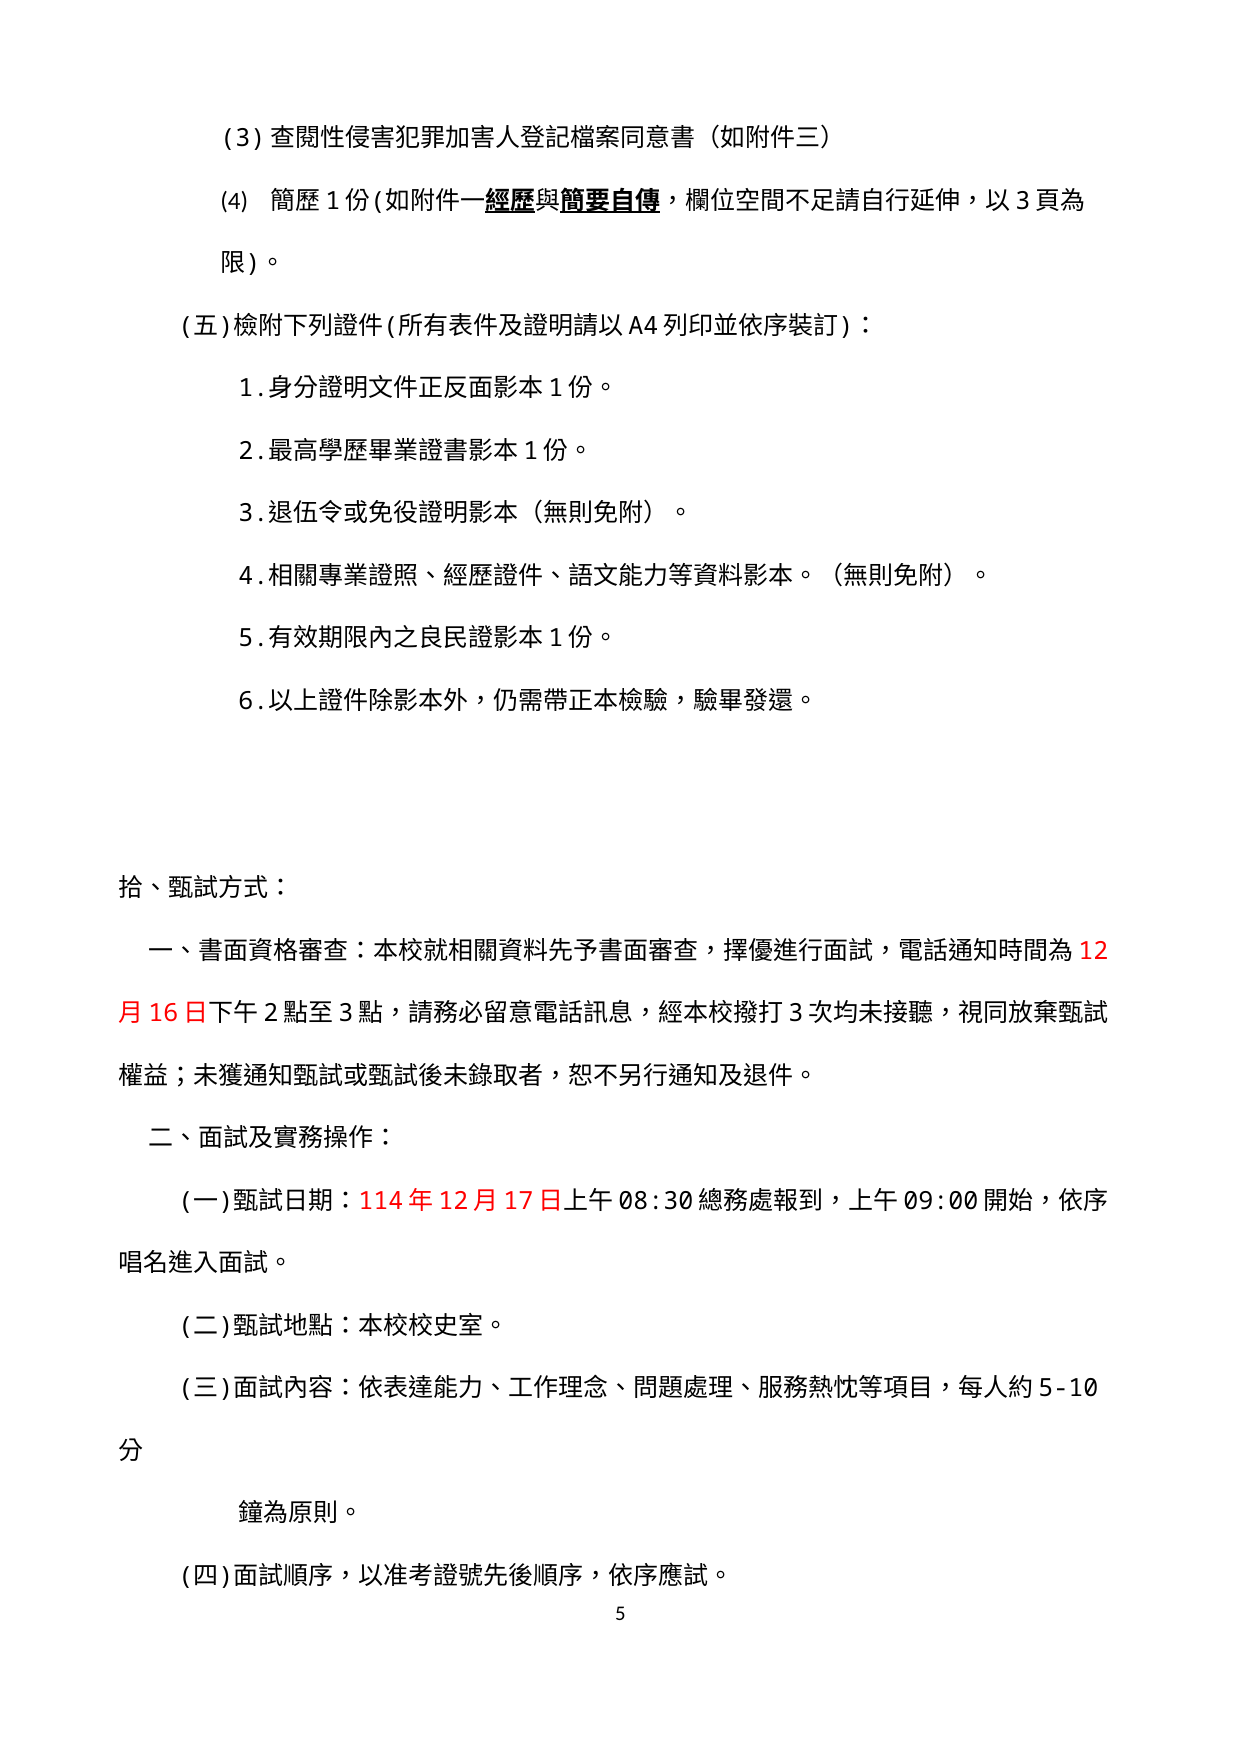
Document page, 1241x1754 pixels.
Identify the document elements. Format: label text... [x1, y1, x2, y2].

list 簡歷1份(如附件一經歷與簡要自傳，欄位空間不足請自行延伸，以3頁為限)。 [220, 157, 1122, 282]
text 二、面試及實務操作： [118, 1094, 1122, 1157]
text (一)甄試日期：114年12月17日上午08:30總務處報到，上午09:00開始，依序唱名進入面試。 (二)甄試地點：本校校史室。 (三)面試內容：依表達能力、工作理念、問題處理、服務熱忱等項目，每人約5-10分 鐘為原則。 (四)面試順序，以准考證號先後順序，依序應試。 [118, 1157, 1122, 1594]
text 6.以上證件除影本外，仍需帶正本檢驗，驗畢發還。 拾、甄試方式： [118, 657, 1122, 907]
list 查閱性侵害犯罪加害人登記檔案同意書（如附件三） [220, 94, 1122, 157]
text 一、書面資格審查：本校就相關資料先予書面審查，擇優進行面試，電話通知時間為12月16日下午2點至3點，請務必留意電話訊息，經本校撥打3次均未接聽，視同放棄甄試權益；未獲通知甄試或甄試後未錄取者，恕不另行通知及退件。 [118, 907, 1122, 1094]
text (五)檢附下列證件(所有表件及證明請以A4列印並依序裝訂)： 1.身分證明文件正反面影本1份。 2.最高學歷畢業證書影本1份。 3.退伍令或免役證明影本（無則免附）。 4.相關專業證照、經歷證件、語文能力等資料影本。（無則免附）。 5.有效期限內之良民證影本1份。 [118, 282, 1122, 657]
